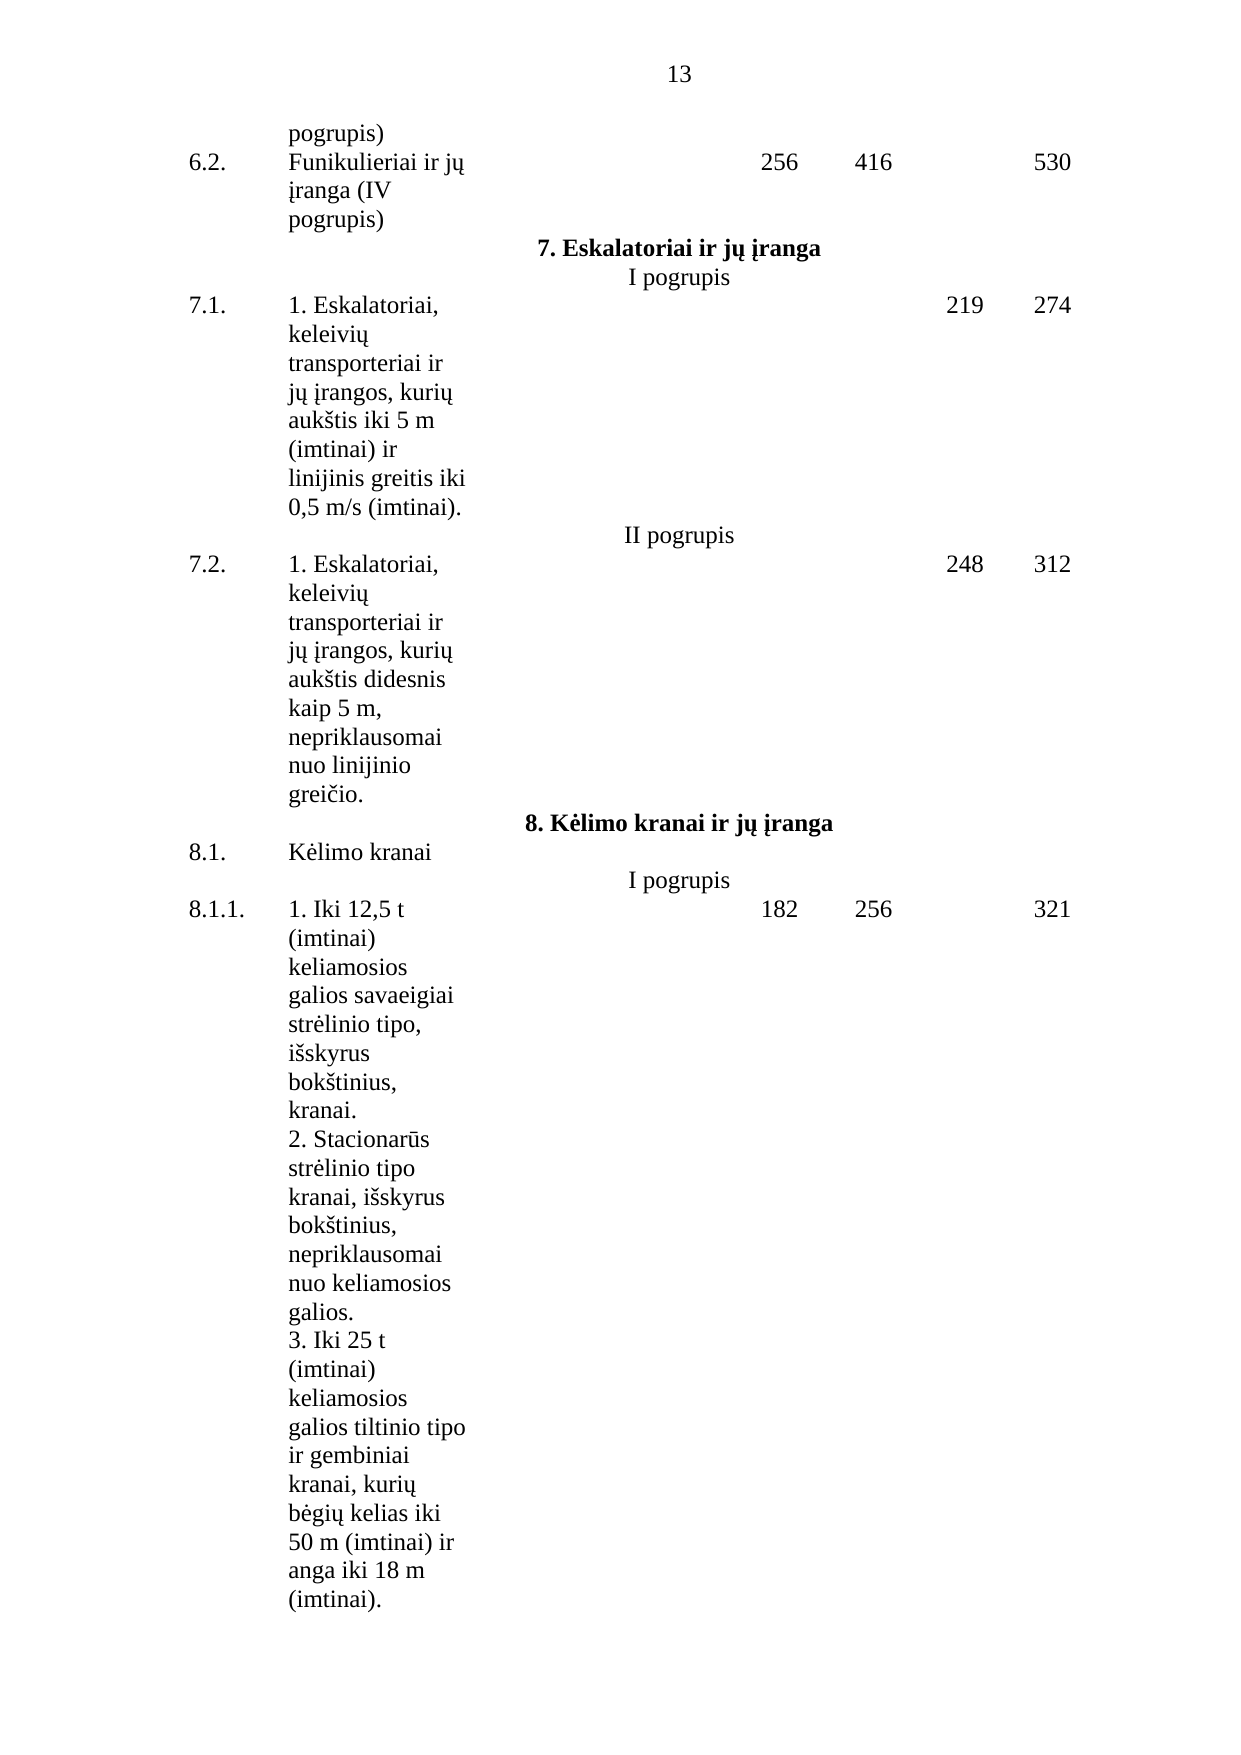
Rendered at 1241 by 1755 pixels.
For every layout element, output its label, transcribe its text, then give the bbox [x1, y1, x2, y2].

table_cell 6.2. [177, 147, 277, 233]
table_cell [935, 118, 1022, 147]
table_cell [654, 837, 749, 866]
table_cell Funikulieriai ir jų įranga (IV pogrupis) [277, 147, 478, 233]
table_cell [177, 118, 277, 147]
table_cell [935, 894, 1022, 1613]
table_cell 256 [749, 147, 843, 233]
table_cell 8. Kėlimo kranai ir jų įranga [177, 808, 1181, 837]
table_cell 8.1. [177, 837, 277, 866]
table_cell [843, 118, 935, 147]
table_cell 530 [1023, 147, 1181, 233]
table_cell Kėlimo kranai [277, 837, 478, 866]
table_cell [654, 291, 749, 521]
table_cell 248 [935, 549, 1022, 808]
table_cell [935, 837, 1022, 866]
table_cell [749, 837, 843, 866]
table_cell [654, 894, 749, 1613]
table_cell [479, 291, 566, 521]
table_cell 1. Eskalatoriai, keleivių transporteriai ir jų įrangos, kurių aukštis iki 5 m (imtinai) ir linijinis greitis iki 0,5 m/s (imtinai). [277, 291, 478, 521]
table_cell [566, 894, 654, 1613]
table_cell 256 [843, 894, 935, 1613]
table_cell 312 [1023, 549, 1181, 808]
table_cell [479, 549, 566, 808]
table_cell [479, 147, 566, 233]
table_cell 7.1. [177, 291, 277, 521]
table_cell [843, 549, 935, 808]
table_cell 2. Stacionarūs strėlinio tipo kranai, išskyrus bokštinius, nepriklausomai nuo keliamosios galios. [277, 1124, 478, 1326]
table_cell [749, 118, 843, 147]
table_cell 8.1.1. [177, 894, 277, 1613]
table_cell I pogrupis [177, 262, 1181, 291]
table_cell [654, 147, 749, 233]
table_cell [749, 549, 843, 808]
table_cell [566, 837, 654, 866]
table_cell [843, 291, 935, 521]
table_cell 182 [749, 894, 843, 1613]
table_cell 274 [1023, 291, 1181, 521]
table_cell 219 [935, 291, 1022, 521]
table_cell [935, 147, 1022, 233]
table_cell 321 [1023, 894, 1181, 1613]
table_cell 1. Eskalatoriai, keleivių transporteriai ir jų įrangos, kurių aukštis didesnis kaip 5 m, nepriklausomai nuo linijinio greičio. [277, 549, 478, 808]
table_cell 1. Iki 12,5 t (imtinai) keliamosios galios savaeigiai strėlinio tipo, išskyrus bokštinius, kranai. [277, 894, 478, 1124]
table_cell [1023, 837, 1181, 866]
table_cell [654, 118, 749, 147]
table_cell [479, 894, 566, 1613]
table_cell I pogrupis [177, 866, 1181, 894]
table_cell [843, 837, 935, 866]
table_cell 416 [843, 147, 935, 233]
table_cell [1023, 118, 1181, 147]
table_cell [566, 147, 654, 233]
table_cell II pogrupis [177, 521, 1181, 549]
table_cell pogrupis) [277, 118, 478, 147]
table_cell [654, 549, 749, 808]
table_cell [566, 291, 654, 521]
table_cell [566, 118, 654, 147]
table_cell 7. Eskalatoriai ir jų įranga [177, 233, 1181, 262]
table_cell 3. Iki 25 t (imtinai) keliamosios galios tiltinio tipo ir gembiniai kranai, kurių bėgių kelias iki 50 m (imtinai) ir anga iki 18 m (imtinai). [277, 1326, 478, 1613]
table_cell [479, 837, 566, 866]
table_cell [479, 118, 566, 147]
table_cell [749, 291, 843, 521]
table_cell 7.2. [177, 549, 277, 808]
table_cell [566, 549, 654, 808]
